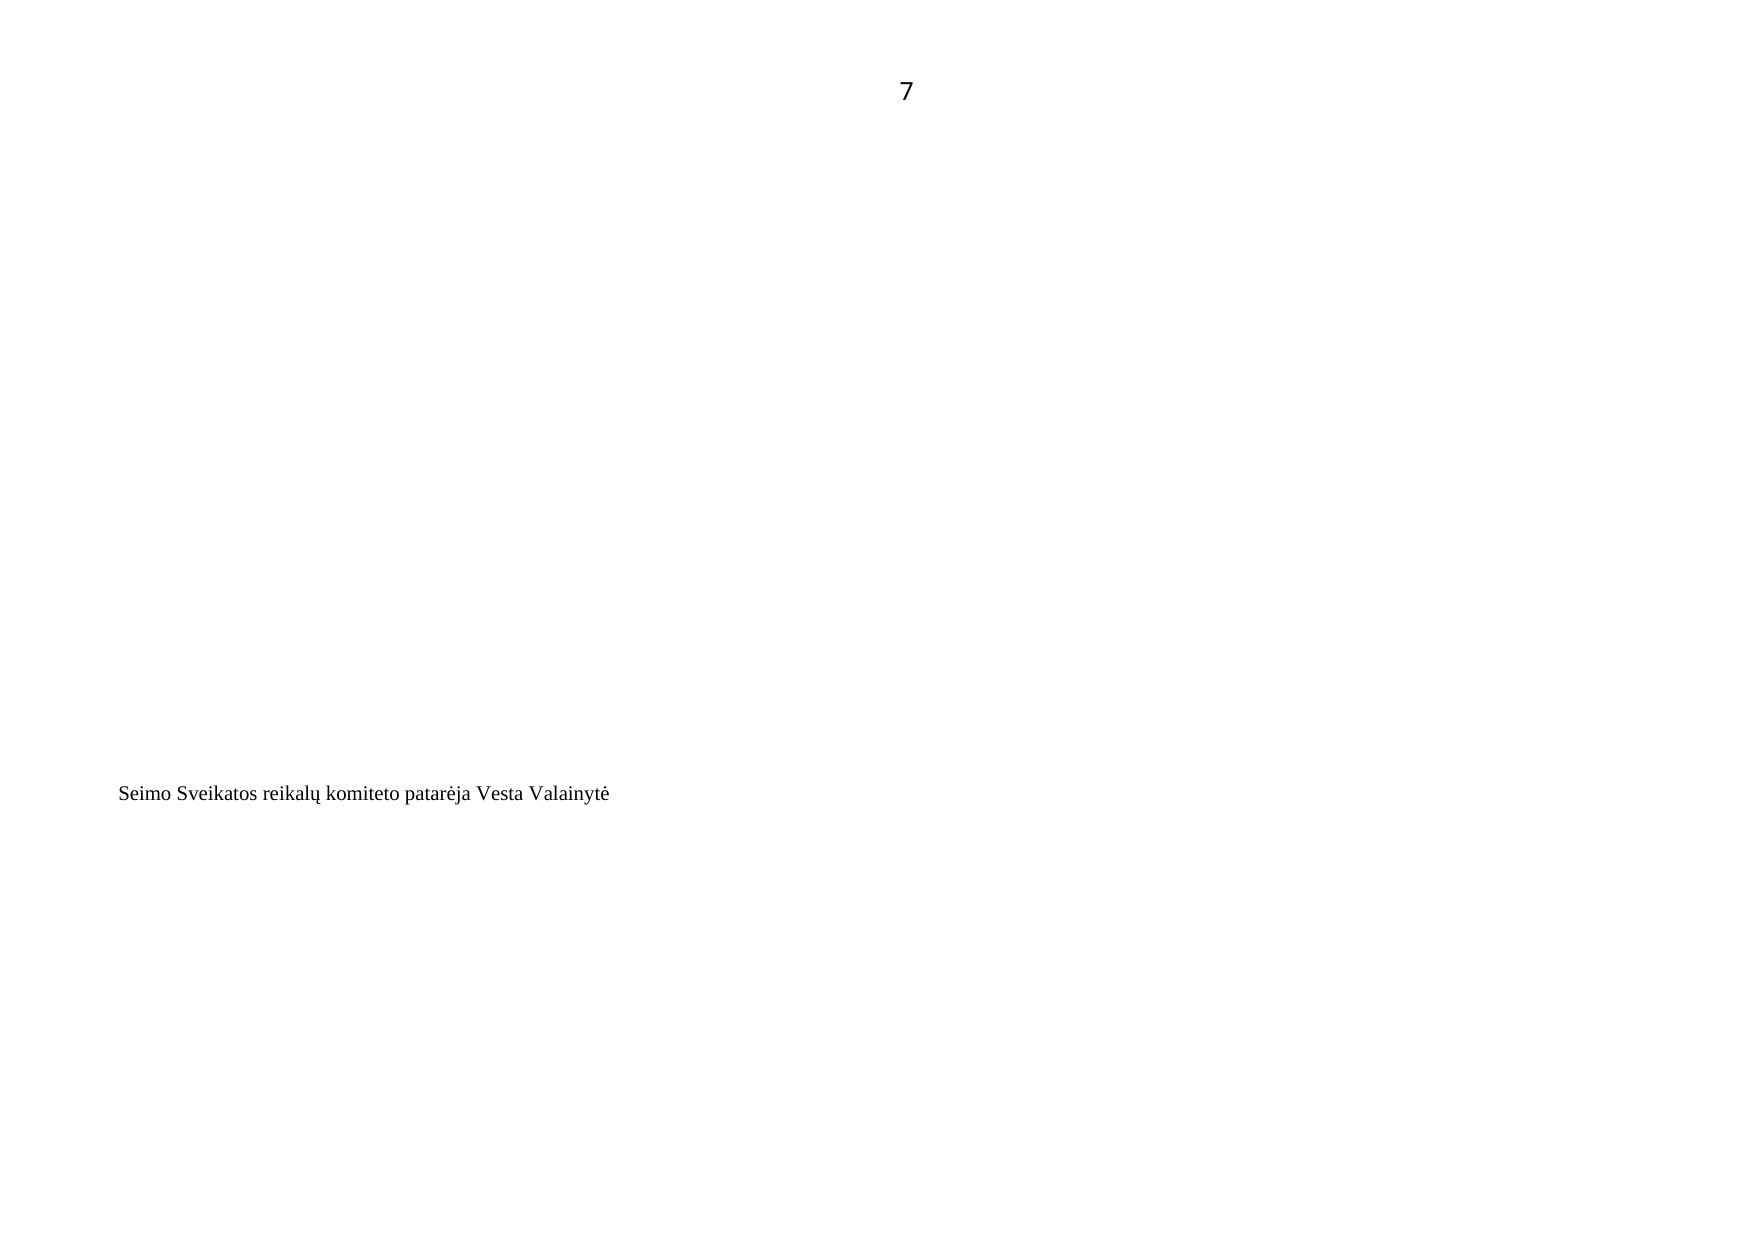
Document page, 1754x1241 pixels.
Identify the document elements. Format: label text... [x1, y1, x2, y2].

text Seimo Sveikatos reikalų komiteto patarėja Vesta Valainytė [118, 781, 1695, 805]
